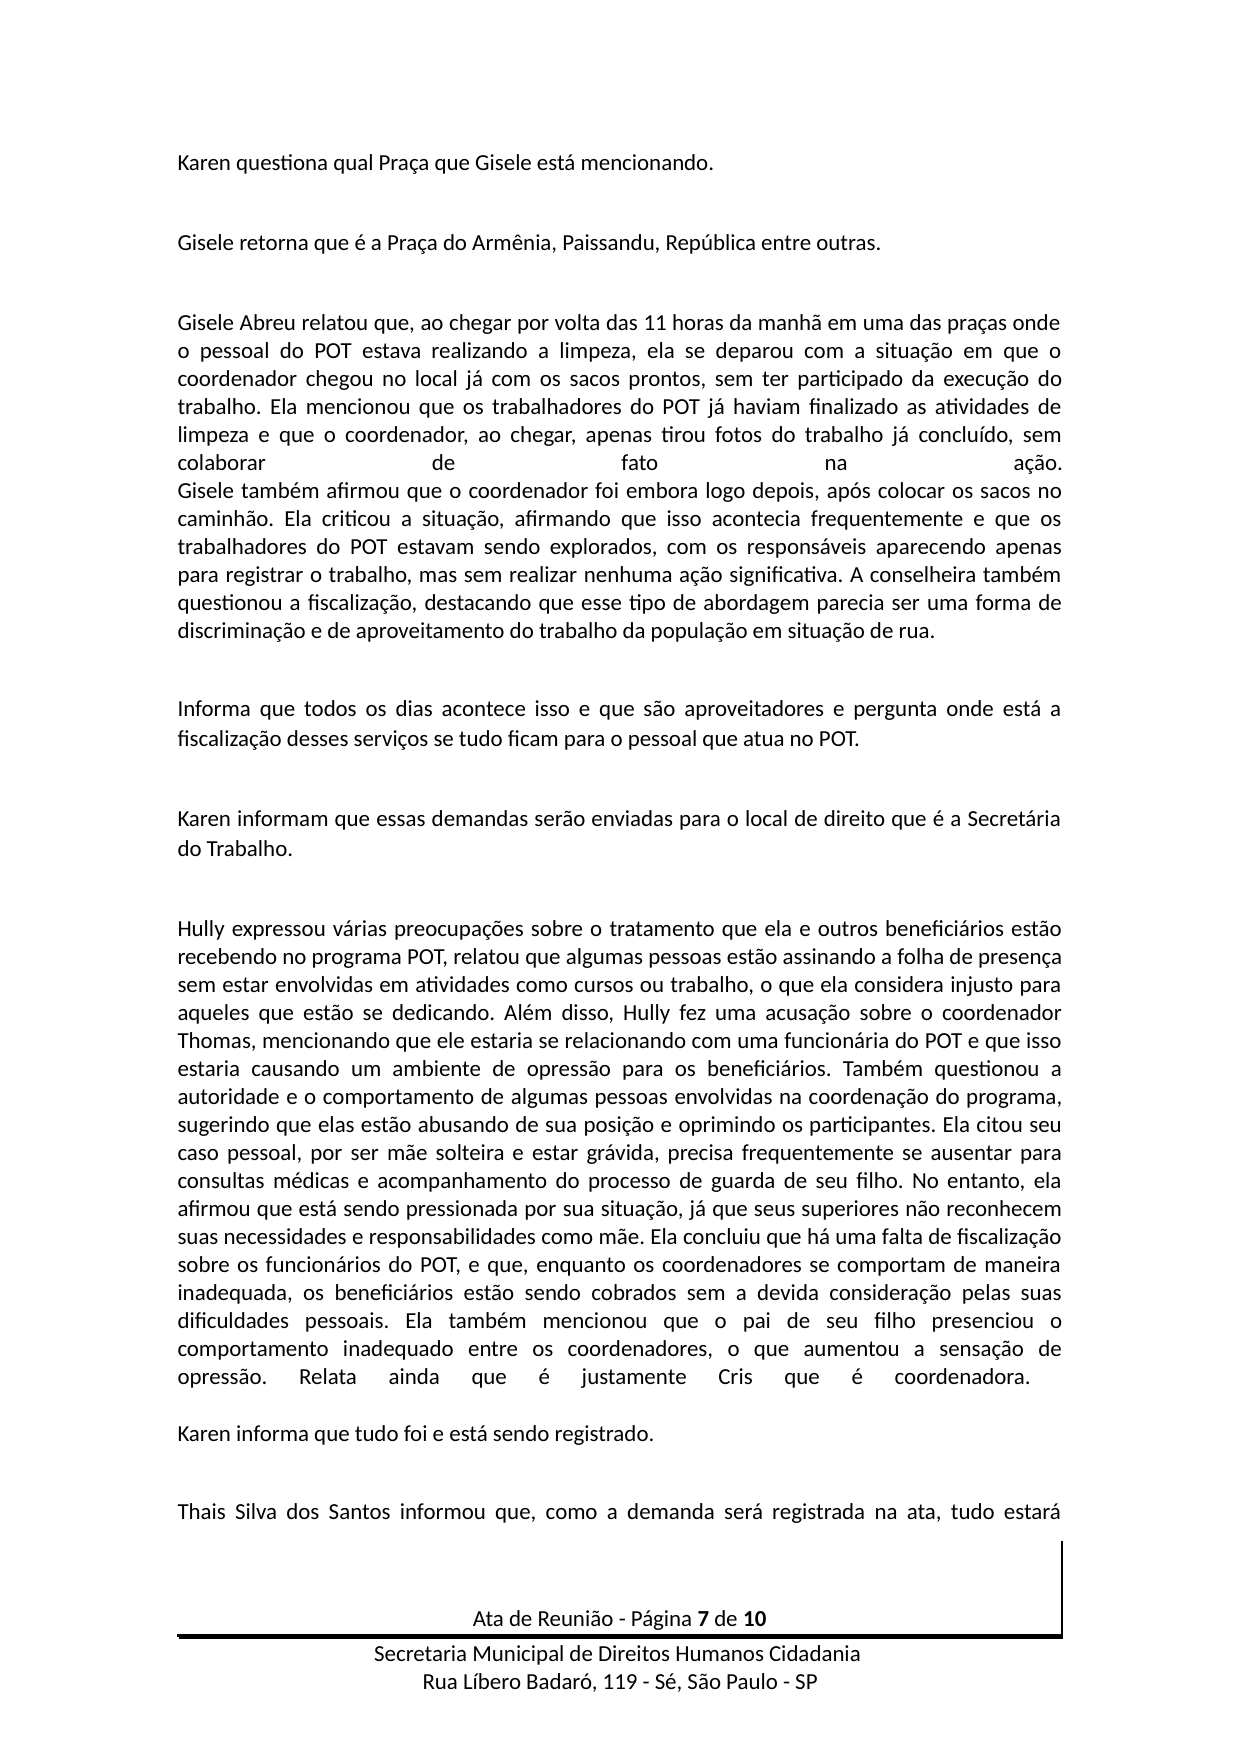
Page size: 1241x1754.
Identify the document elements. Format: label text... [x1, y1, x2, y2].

text Informa que todos os dias acontece isso e que são aproveitadores e pergunta onde está a fiscalização desses serviços se tudo ficam para o pessoal que atua no POT. [177, 694, 1063, 752]
text Karen questiona qual Praça que Gisele está mencionando. [177, 148, 1063, 177]
text Karen informam que essas demandas serão enviadas para o local de direito que é a Secretária do Trabalho. [177, 804, 1063, 862]
text Gisele Abreu relatou que, ao chegar por volta das 11 horas da manhã em uma das praças onde o pessoal do POT estava realizando a limpeza, ela se deparou com a situação em que o coordenador chegou no local já com os sacos prontos, sem ter participado da execução do trabalho. Ela mencionou que os trabalhadores do POT já haviam finalizado as atividades de limpeza e que o coordenador, ao chegar, apenas tirou fotos do trabalho já concluído, sem colaborar de fato na ação. Gisele também afirmou que o coordenador foi embora logo depois, após colocar os sacos no caminhão. Ela criticou a situação, afirmando que isso acontecia frequentemente e que os trabalhadores do POT estavam sendo explorados, com os responsáveis aparecendo apenas para registrar o trabalho, mas sem realizar nenhuma ação significativa. A conselheira também questionou a fiscalização, destacando que esse tipo de abordagem parecia ser uma forma de discriminação e de aproveitamento do trabalho da população em situação de rua. [177, 308, 1063, 644]
text Hully expressou várias preocupações sobre o tratamento que ela e outros beneficiários estão recebendo no programa POT, relatou que algumas pessoas estão assinando a folha de presença sem estar envolvidas em atividades como cursos ou trabalho, o que ela considera injusto para aqueles que estão se dedicando. Além disso, Hully fez uma acusação sobre o coordenador Thomas, mencionando que ele estaria se relacionando com uma funcionária do POT e que isso estaria causando um ambiente de opressão para os beneficiários. Também questionou a autoridade e o comportamento de algumas pessoas envolvidas na coordenação do programa, sugerindo que elas estão abusando de sua posição e oprimindo os participantes. Ela citou seu caso pessoal, por ser mãe solteira e estar grávida, precisa frequentemente se ausentar para consultas médicas e acompanhamento do processo de guarda de seu filho. No entanto, ela afirmou que está sendo pressionada por sua situação, já que seus superiores não reconhecem suas necessidades e responsabilidades como mãe. Ela concluiu que há uma falta de fiscalização sobre os funcionários do POT, e que, enquanto os coordenadores se comportam de maneira inadequada, os beneficiários estão sendo cobrados sem a devida consideração pelas suas dificuldades pessoais. Ela também mencionou que o pai de seu filho presenciou o comportamento inadequado entre os coordenadores, o que aumentou a sensação de opressão. Relata ainda que é justamente Cris que é coordenadora. Karen informa que tudo foi e está sendo registrado. [177, 914, 1063, 1447]
text Gisele retorna que é a Praça do Armênia, Paissandu, República entre outras. [177, 228, 1063, 256]
text Thais Silva dos Santos informou que, como a demanda será registrada na ata, tudo estará [177, 1497, 1063, 1525]
